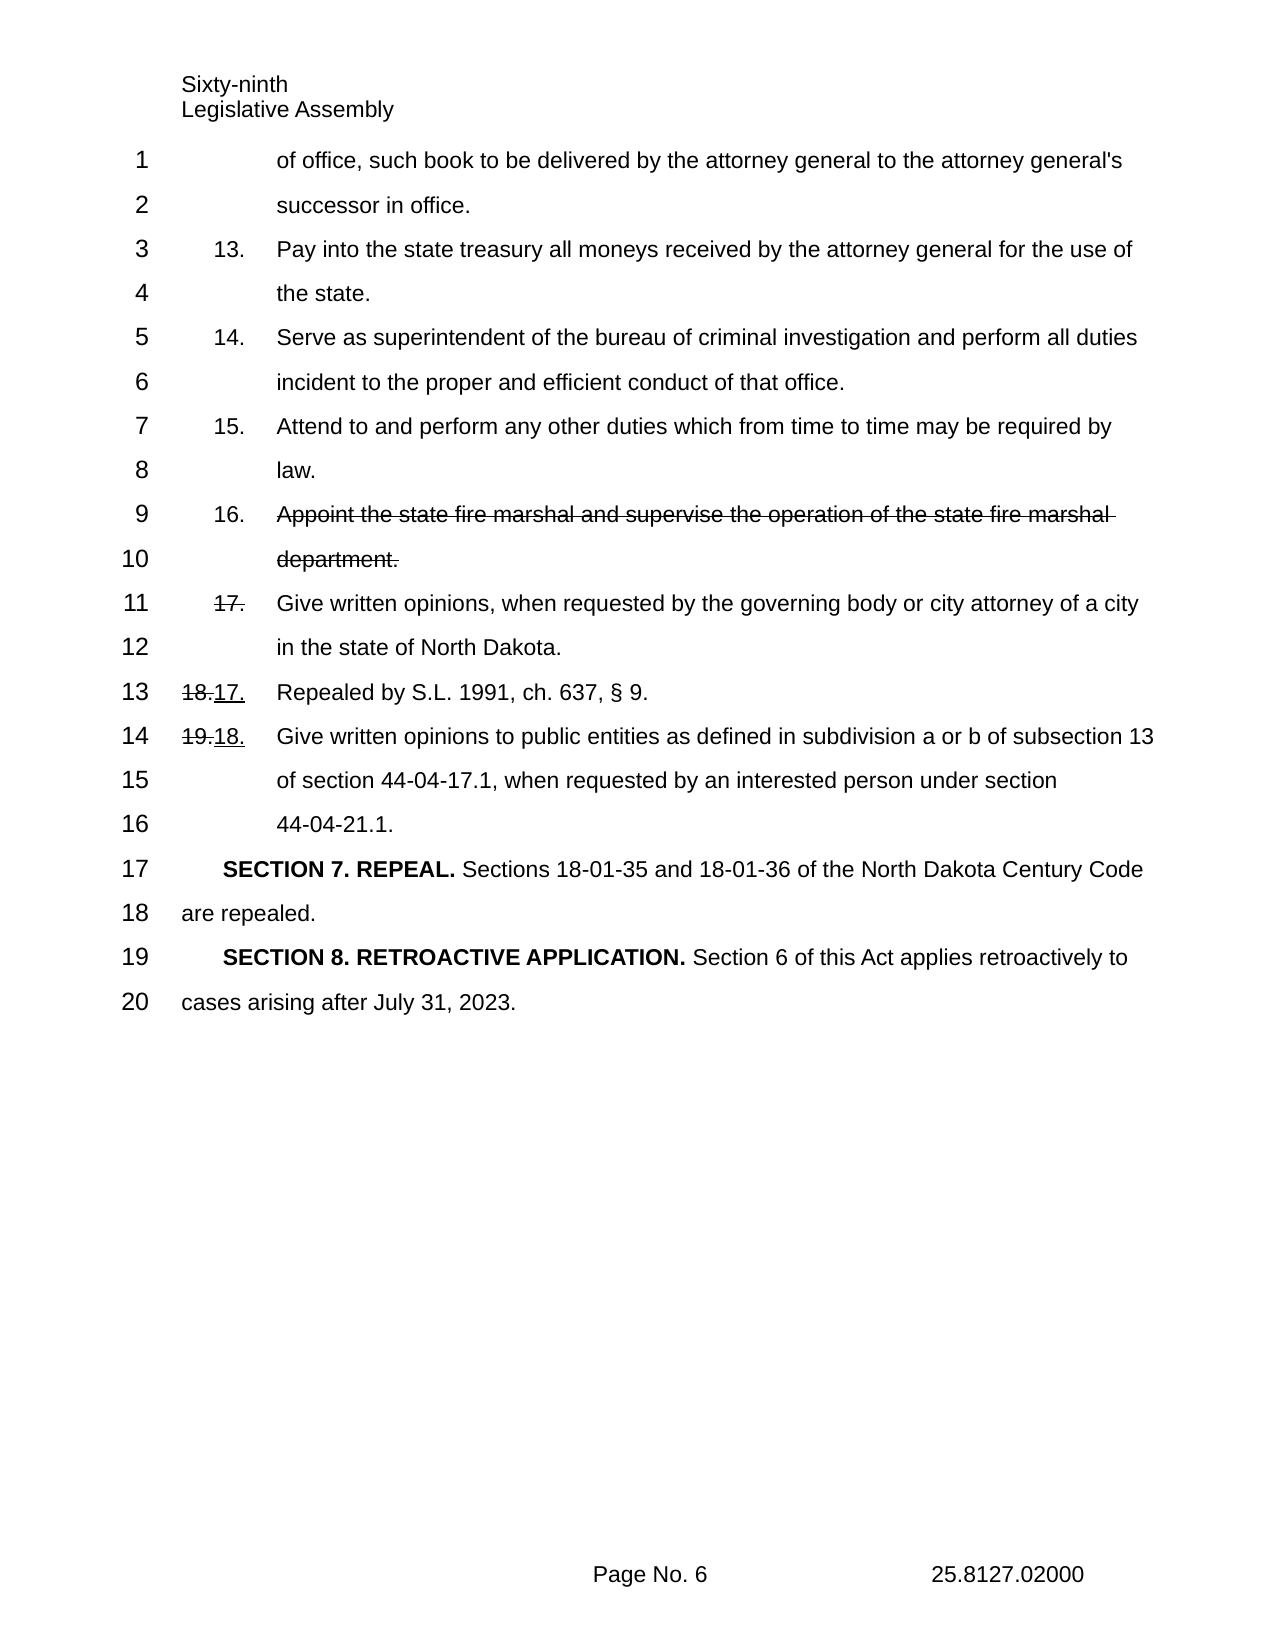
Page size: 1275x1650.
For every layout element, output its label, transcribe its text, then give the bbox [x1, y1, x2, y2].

text 15. Attend to and perform any other duties which from time to time may be required by law. [181, 399, 1154, 487]
text of office, such book to be delivered by the attorney general to the attorney general's successor in office. [181, 133, 1154, 222]
text 14. Serve as superintendent of the bureau of criminal investigation and perform all duties incident to the proper and efficient conduct of that office. [181, 310, 1154, 399]
text 19.18. Give written opinions to public entities as defined in subdivision a or b of subsection 13 of section 44‑04‑17.1, when requested by an interested person under section 44‑04‑21.1. [181, 709, 1154, 842]
text 18.17. Repealed by S.L. 1991, ch. 637, § 9. [181, 664, 1154, 709]
text 16. Appoint the state fire marshal and supervise the operation of the state fire marshal department. [181, 487, 1154, 576]
text 17. Give written opinions, when requested by the governing body or city attorney of a city in the state of North Dakota. [181, 576, 1154, 664]
text 13. Pay into the state treasury all moneys received by the attorney general for the use of the state. [181, 222, 1154, 310]
text SECTION 7. REPEAL. Sections 18‑01‑35 and 18‑01‑36 of the North Dakota Century Code are repealed. [181, 842, 1154, 930]
text SECTION 8. RETROACTIVE APPLICATION. Section 6 of this Act applies retroactively to cases arising after July 31, 2023. [181, 930, 1154, 1019]
